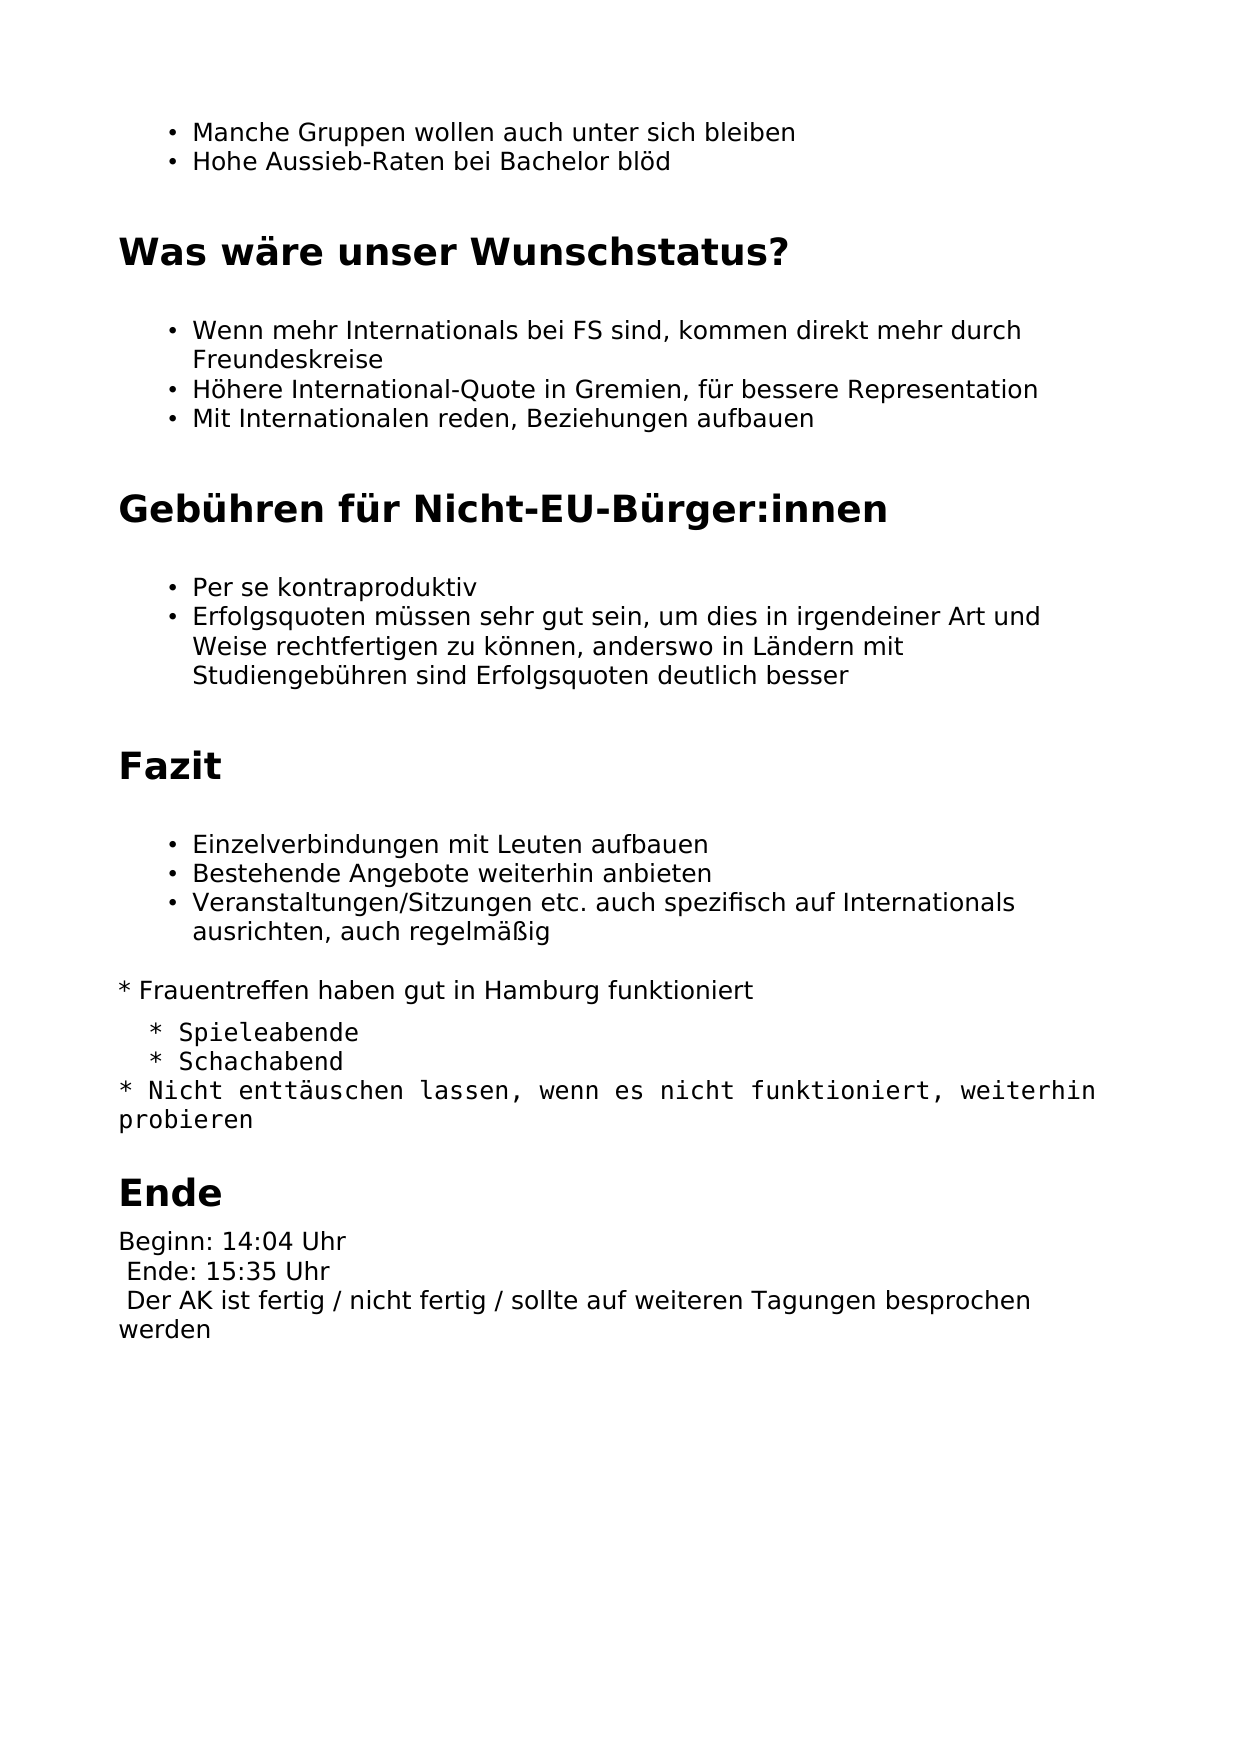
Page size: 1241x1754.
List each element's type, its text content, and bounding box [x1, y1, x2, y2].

subtitle Fazit [118, 744, 1122, 788]
subtitle Ende [118, 1171, 1122, 1215]
list Veranstaltungen/Sitzungen etc. auch spezifisch auf Internationals ausrichten, auch regelmäßig [177, 888, 1122, 947]
list Per se kontraproduktiv [177, 573, 1122, 602]
list Manche Gruppen wollen auch unter sich bleiben [177, 118, 1122, 147]
text * Frauentreffen haben gut in Hamburg funktioniert [118, 976, 1122, 1005]
list Mit Internationalen reden, Beziehungen aufbauen [177, 404, 1122, 433]
text Beginn: 14:04 Uhr Ende: 15:35 Uhr Der AK ist fertig / nicht fertig / sollte auf weiteren Tagungen besprochen werden [118, 1227, 1122, 1344]
list Erfolgsquoten müssen sehr gut sein, um dies in irgendeiner Art und Weise rechtfertigen zu können, anderswo in Ländern mit Studiengebühren sind Erfolgsquoten deutlich besser [177, 602, 1122, 690]
text * Spieleabende * Schachabend * Nicht enttäuschen lassen, wenn es nicht funktioniert, weiterhin probieren [118, 1018, 1122, 1134]
list Hohe Aussieb-Raten bei Bachelor blöd [177, 147, 1122, 176]
list Wenn mehr Internationals bei FS sind, kommen direkt mehr durch Freundeskreise [177, 317, 1122, 375]
subtitle Was wäre unser Wunschstatus? [118, 231, 1122, 274]
list Einzelverbindungen mit Leuten aufbauen [177, 830, 1122, 859]
list Höhere International-Quote in Gremien, für bessere Representation [177, 375, 1122, 404]
list Bestehende Angebote weiterhin anbieten [177, 859, 1122, 888]
subtitle Gebühren für Nicht-EU-Bürger:innen [118, 488, 1122, 531]
